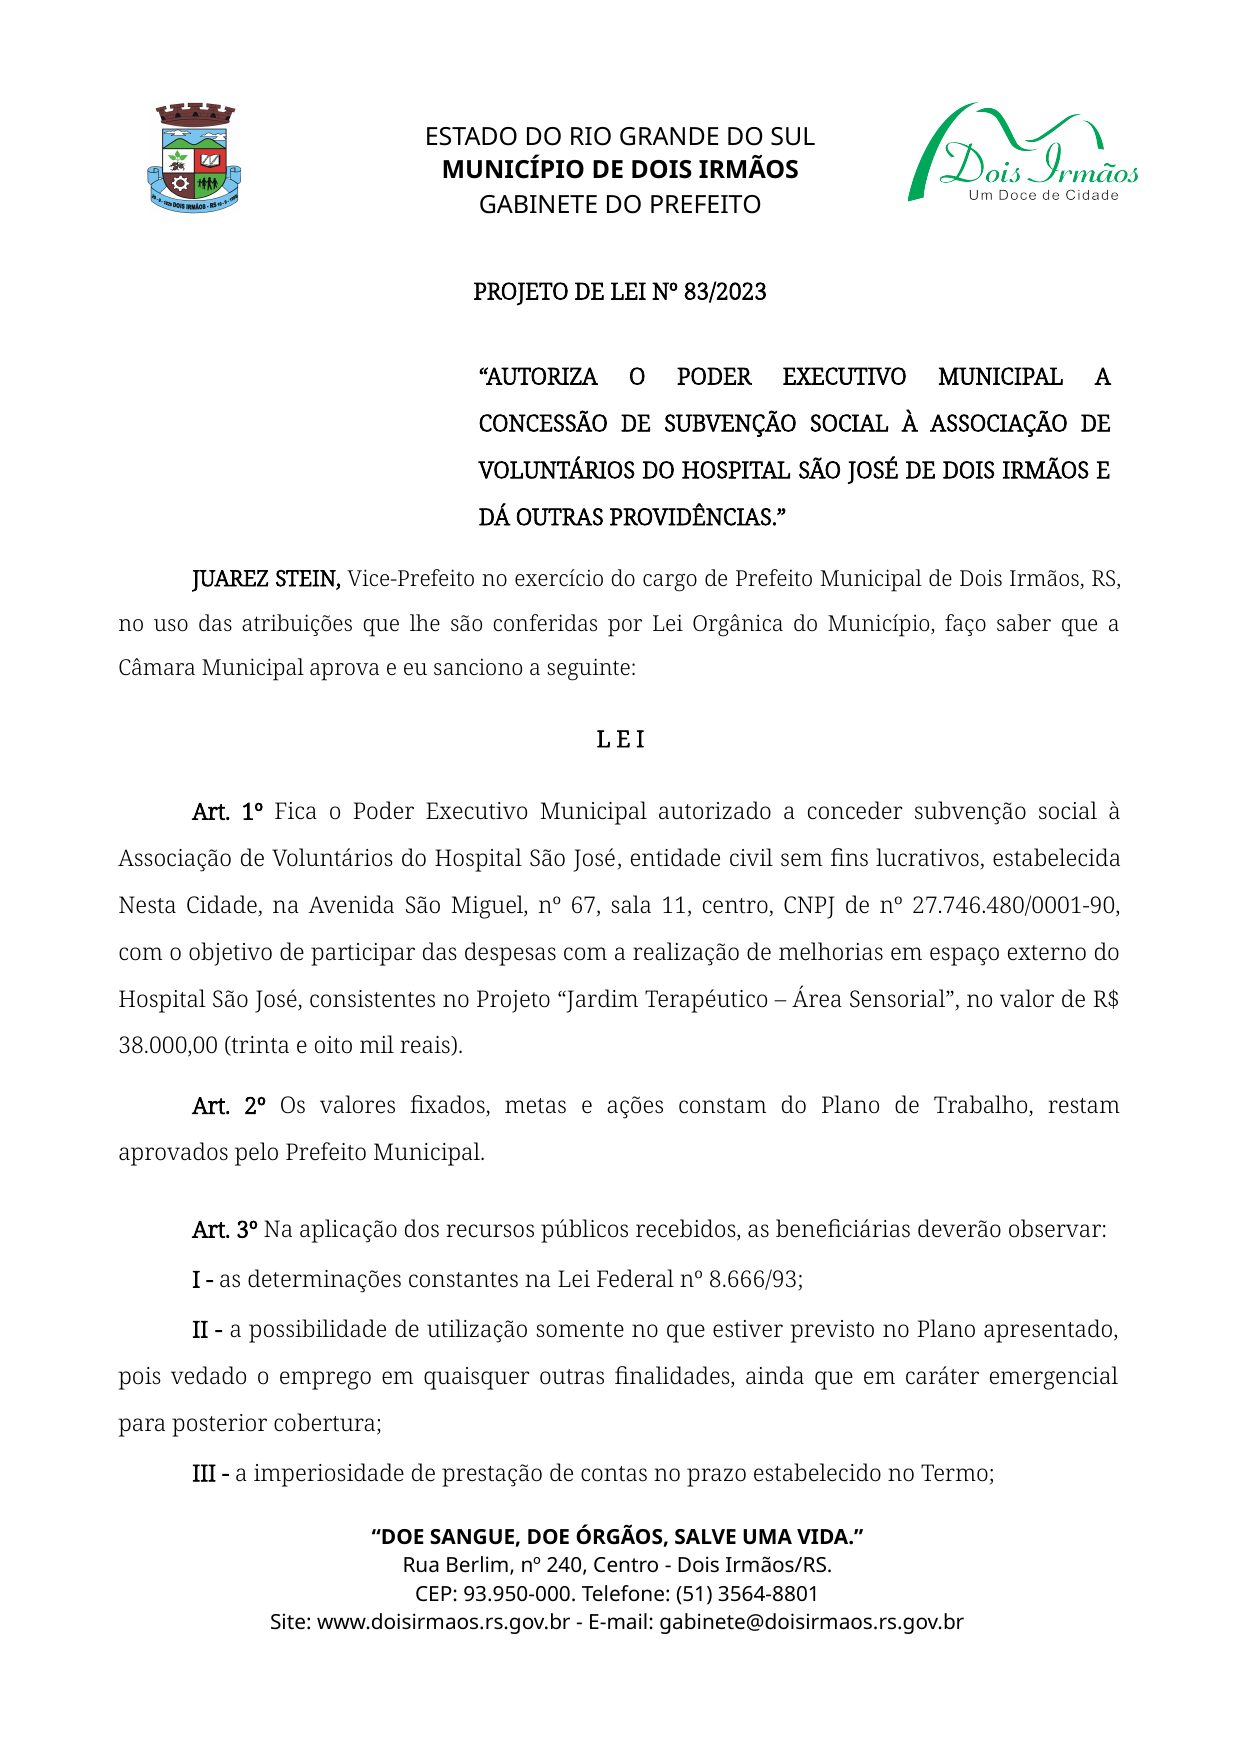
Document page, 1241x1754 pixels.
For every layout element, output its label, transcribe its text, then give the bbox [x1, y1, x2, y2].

text Art. 3º Na aplicação dos recursos públicos recebidos, as beneficiárias deverão observar: [120, 1213, 1121, 1244]
table_header [107, 360, 467, 532]
text Art. 1º Fica o Poder Executivo Municipal autorizado a conceder subvenção social à Associação de Voluntários do Hospital São José, entidade civil sem fins lucrativos, estabelecida Nesta Cidade, na Avenida São Miguel, nº 67, sala 11, centro, CNPJ de nº 27.746.480/0001-90, com o objetivo de participar das despesas com a realização de melhorias em espaço externo do Hospital São José, consistentes no Projeto “Jardim Terapéutico – Área Sensorial”, no valor de R$ 38.000,00 (trinta e oito mil reais). [118, 795, 1122, 1061]
text JUAREZ STEIN, Vice-Prefeito no exercício do cargo de Prefeito Municipal de Dois Irmãos, RS, no uso das atribuições que lhe são conferidas por Lei Orgânica do Município, faço saber que a Câmara Municipal aprova e eu sanciono a seguinte: [118, 561, 1122, 682]
text II - a possibilidade de utilização somente no que estiver previsto no Plano apresentado, pois vedado o emprego em quaisquer outras finalidades, ainda que em caráter emergencial para posterior cobertura; [118, 1313, 1120, 1438]
table_header “AUTORIZA O PODER EXECUTIVO MUNICIPAL A CONCESSÃO DE SUBVENÇÃO SOCIAL À ASSOCIAÇÃO DE VOLUNTÁRIOS DO HOSPITAL SÃO JOSÉ DE DOIS IRMÃOS E DÁ OUTRAS PROVIDÊNCIAS.” [467, 360, 1122, 532]
text L E I [118, 723, 1122, 754]
picture [147, 102, 242, 214]
text I - as determinações constantes na Lei Federal nº 8.666/93; [118, 1263, 1120, 1294]
subtitle PROJETO DE LEI Nº 83/2023 [118, 275, 1122, 306]
text Art. 2º Os valores fixados, metas e ações constam do Plano de Trabalho, restam aprovados pelo Prefeito Municipal. [118, 1089, 1122, 1167]
text III - a imperiosidade de prestação de contas no prazo estabelecido no Termo; [118, 1457, 1120, 1488]
picture [907, 102, 1138, 202]
